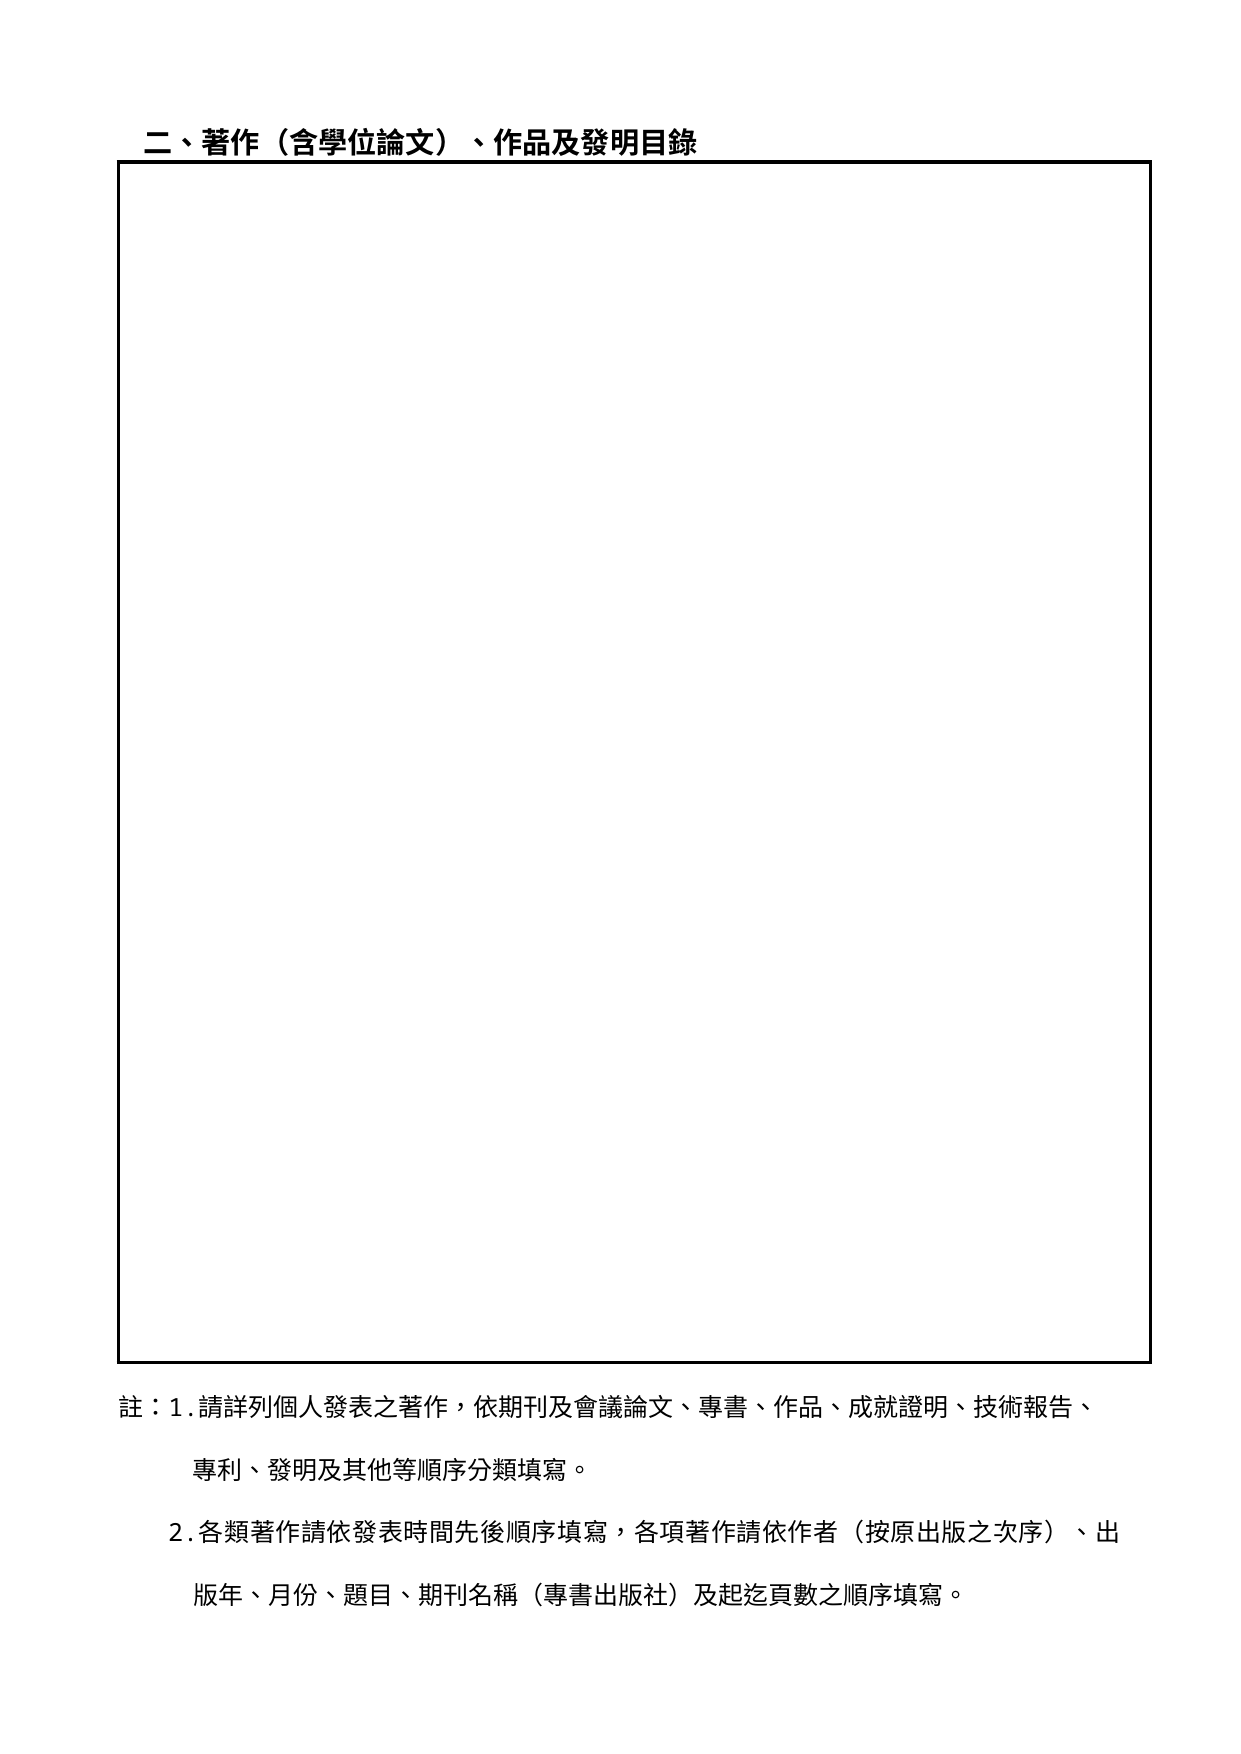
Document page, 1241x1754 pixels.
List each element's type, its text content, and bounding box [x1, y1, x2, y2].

text 註：1.請詳列個人發表之著作，依期刊及會議論文、專書、作品、成就證明、技術報告、專利、發明及其他等順序分類填寫。 [118, 1364, 1122, 1489]
text 二、著作（含學位論文）、作品及發明目錄 [109, 127, 1122, 160]
text 2.各類著作請依發表時間先後順序填寫，各項著作請依作者（按原出版之次序）、出版年、月份、題目、期刊名稱（專書出版社）及起迄頁數之順序填寫。 [168, 1489, 1122, 1614]
table_header [120, 164, 1149, 1361]
